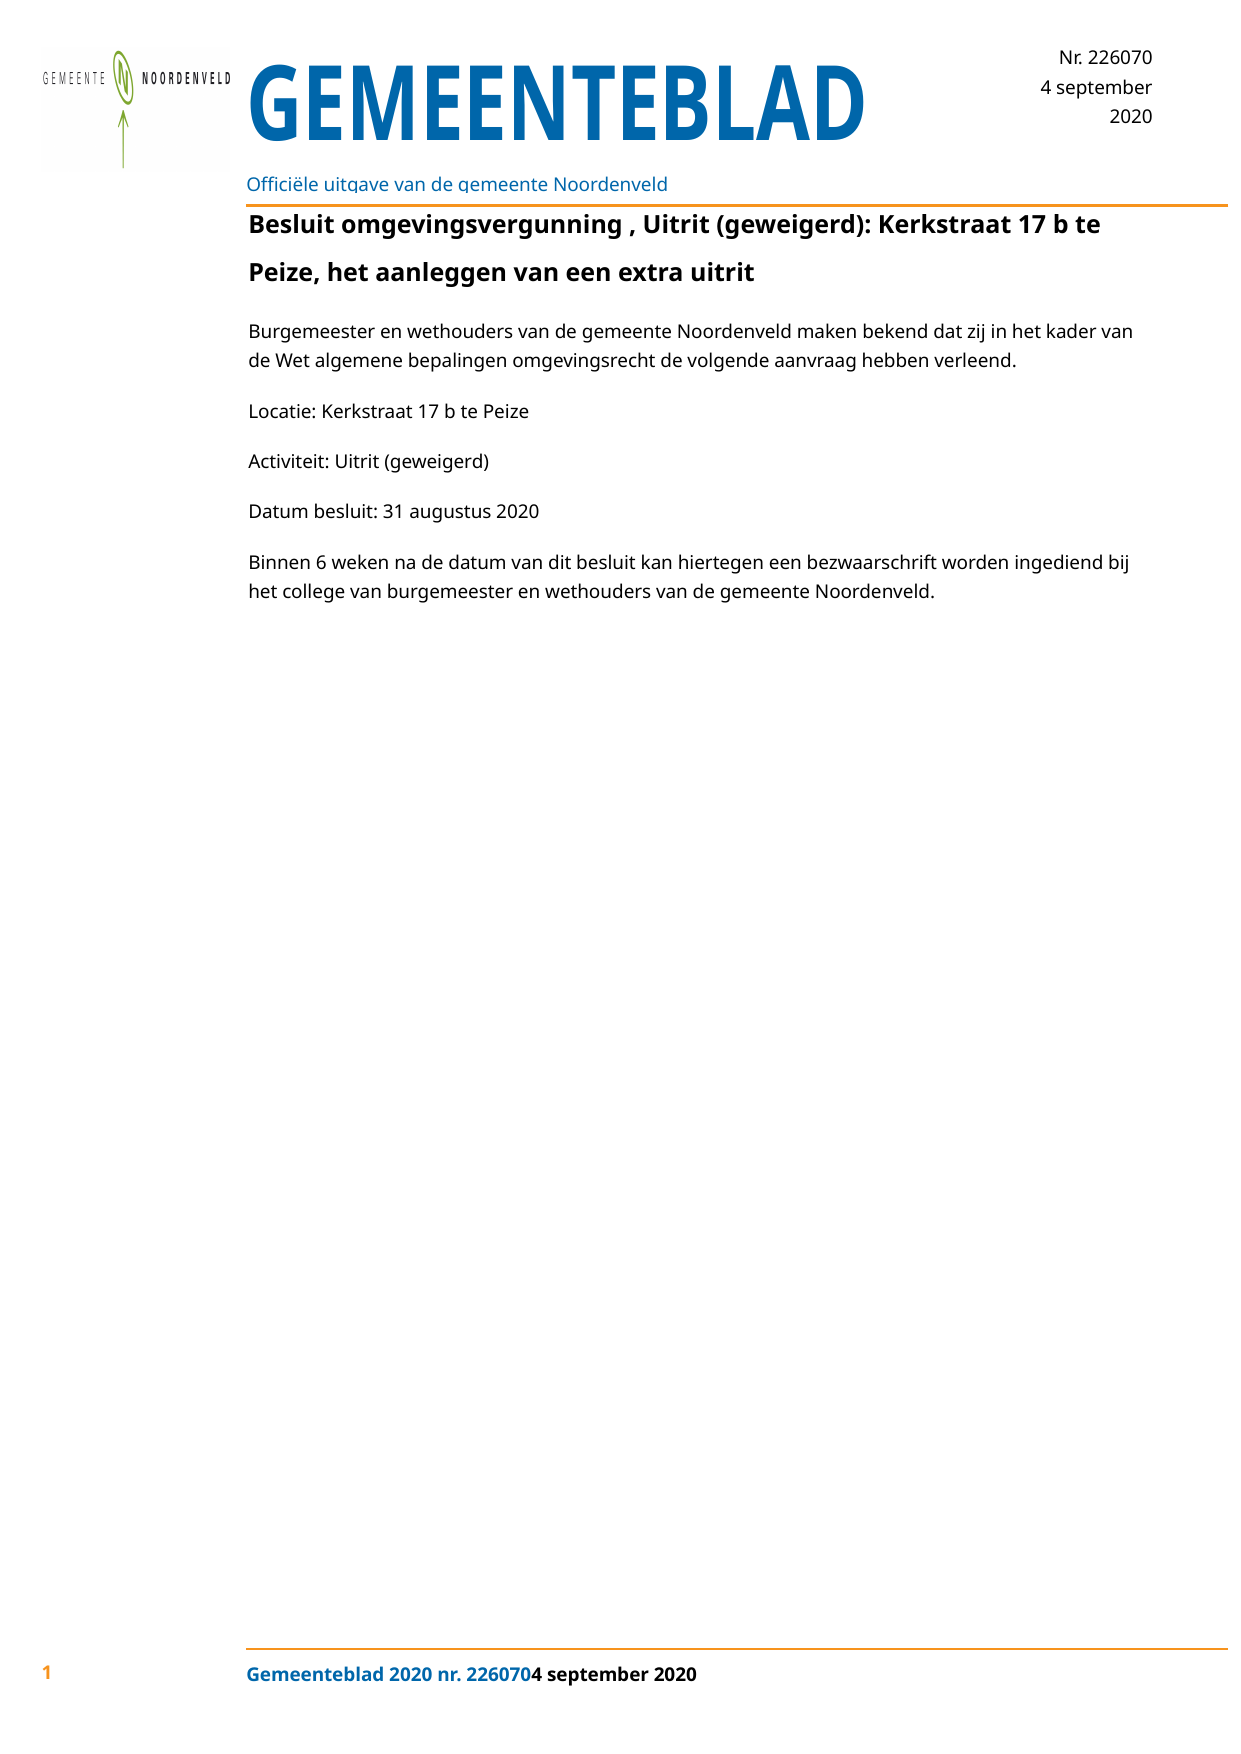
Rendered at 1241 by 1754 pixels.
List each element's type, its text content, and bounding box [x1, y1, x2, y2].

picture [41, 47, 231, 172]
text Locatie: Kerkstraat 17 b te Peize [248, 398, 1152, 424]
text Burgemeester en wethouders van de gemeente Noordenveld maken bekend dat zij in het kader van de Wet algemene bepalingen omgevingsrecht de volgende aanvraag hebben verleend. [248, 318, 1152, 373]
text Binnen 6 weken na de datum van dit besluit kan hiertegen een bezwaarschrift worden ingediend bij het college van burgemeester en wethouders van de gemeente Noordenveld. [248, 549, 1152, 604]
text Datum besluit: 31 augustus 2020 [248, 499, 1152, 524]
text Besluit omgevingsvergunning , Uitrit (geweigerd): Kerkstraat 17 b te Peize, het aanleggen van een extra uitrit [248, 207, 1152, 288]
text Activiteit: Uitrit (geweigerd) [248, 448, 1152, 474]
